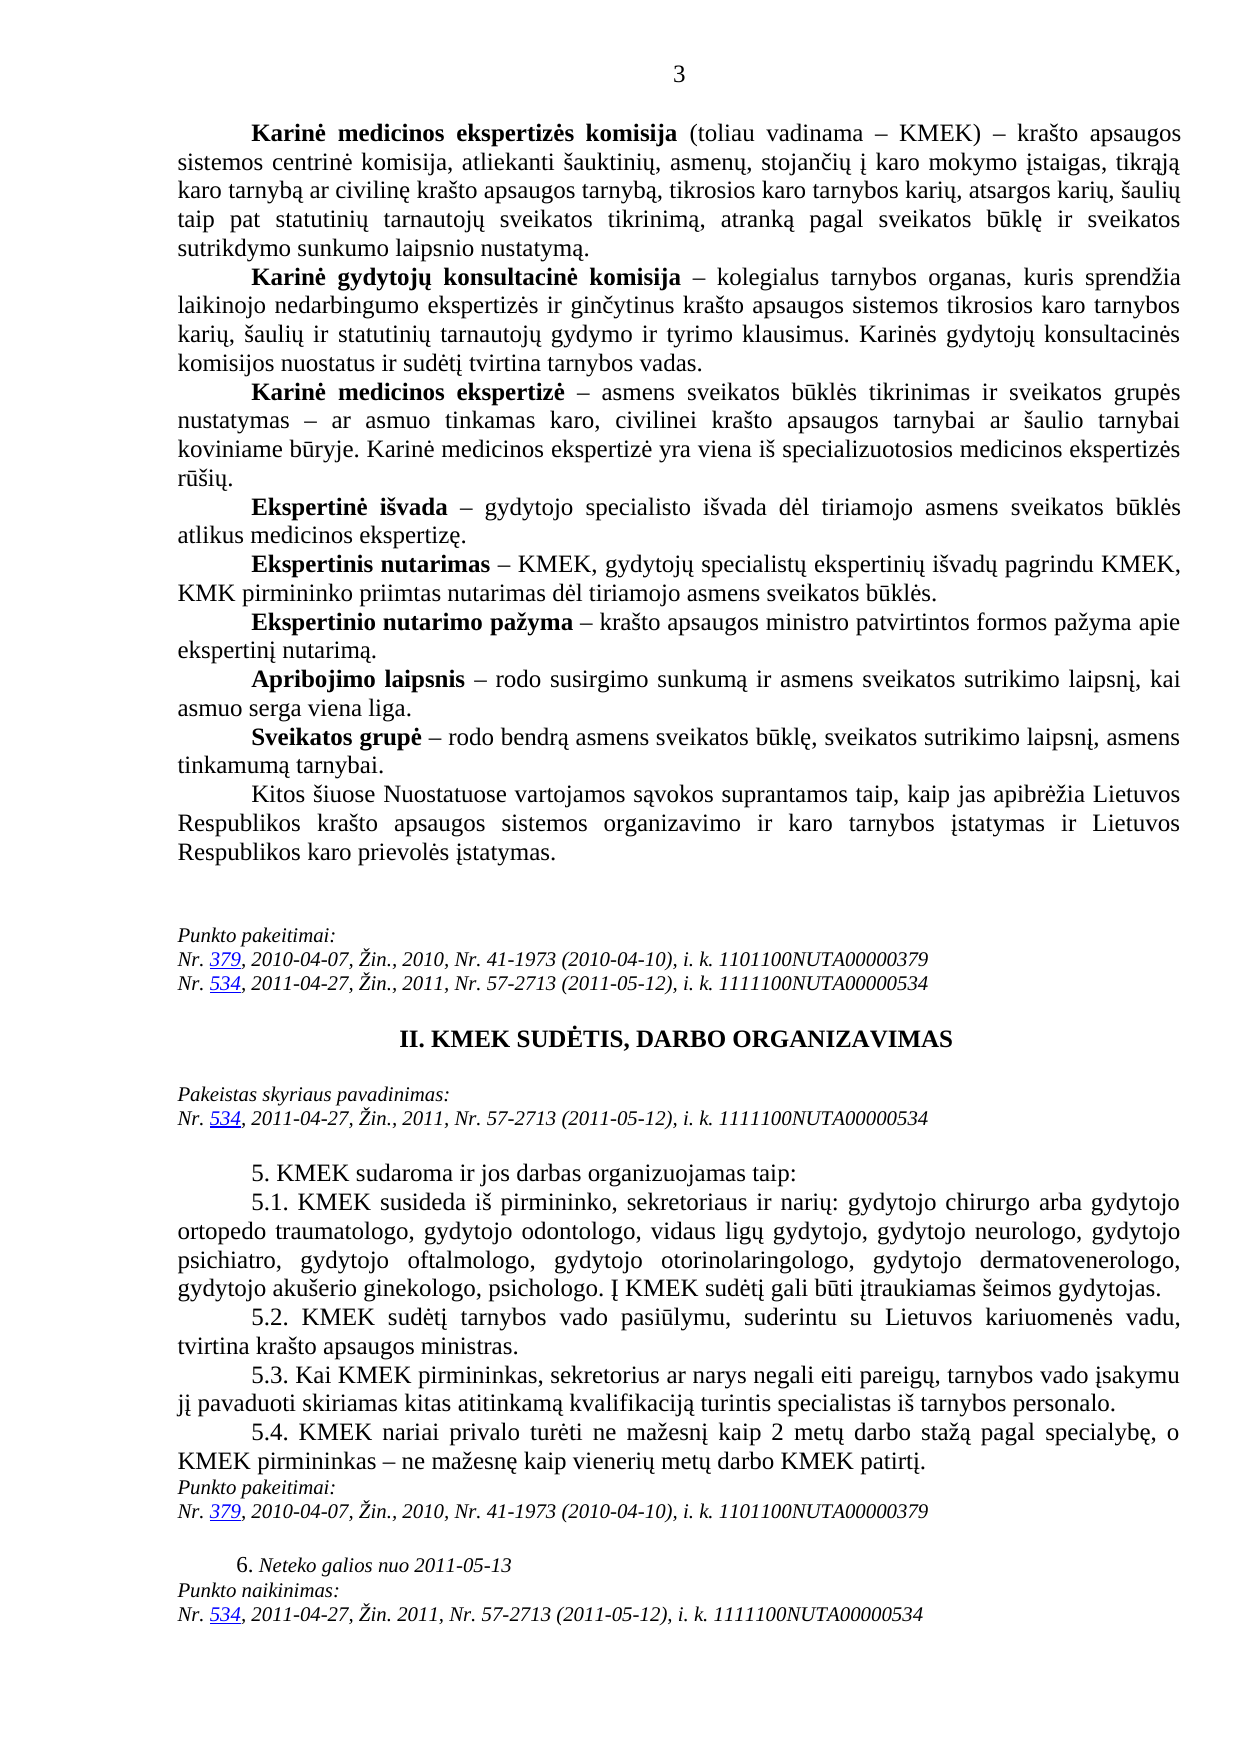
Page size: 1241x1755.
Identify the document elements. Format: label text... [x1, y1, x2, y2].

text ekspertinis nutarimas – KMEK, gydytojų specialistų ekspertinių išvadų pagrindu KMEK, KMK pirmininko priimtas nutarimas dėl tiriamojo asmens sveikatos būklės. [177, 549, 1181, 607]
text Nr. 534, 2011-04-27, Žin. 2011, Nr. 57-2713 (2011-05-12), i. k. 1111100NUTA00000534 [177, 1602, 1181, 1626]
text Nr. 534, 2011-04-27, Žin., 2011, Nr. 57-2713 (2011-05-12), i. k. 1111100NUTA00000534 [177, 1106, 1181, 1130]
text Pakeistas skyriaus pavadinimas: [177, 1082, 1181, 1106]
text 5.2. KMEK sudėtį tarnybos vado pasiūlymu, suderintu su Lietuvos kariuomenės vadu, tvirtina krašto apsaugos ministras. [177, 1302, 1181, 1360]
text Karinė medicinos ekspertizė – asmens sveikatos būklės tikrinimas ir sveikatos grupės nustatymas – ar asmuo tinkamas karo, civilinei krašto apsaugos tarnybai ar šaulio tarnybai koviniame būryje. Karinė medicinos ekspertizė yra viena iš specializuotosios medicinos ekspertizės rūšių. [177, 377, 1181, 492]
text ekspertinė išvada – gydytojo specialisto išvada dėl tiriamojo asmens sveikatos būklės atlikus medicinos ekspertizę. [177, 492, 1181, 549]
text Punkto naikinimas: [177, 1578, 1181, 1602]
text Karinė medicinos ekspertizės komisija (toliau vadinama – KMEK) – krašto apsaugos sistemos centrinė komisija, atliekanti šauktinių, asmenų, stojančių į karo mokymo įstaigas, tikrąją karo tarnybą ar civilinę krašto apsaugos tarnybą, tikrosios karo tarnybos karių, atsargos karių, šaulių taip pat statutinių tarnautojų sveikatos tikrinimą, atranką pagal sveikatos būklę ir sveikatos sutrikdymo sunkumo laipsnio nustatymą. [177, 118, 1181, 262]
text ekspertinio nutarimo pažyma – krašto apsaugos ministro patvirtintos formos pažyma apie ekspertinį nutarimą. [177, 607, 1181, 664]
text apribojimo laipsnis – rodo susirgimo sunkumą ir asmens sveikatos sutrikimo laipsnį, kai asmuo serga viena liga. [177, 664, 1181, 722]
text Nr. 379, 2010-04-07, Žin., 2010, Nr. 41-1973 (2010-04-10), i. k. 1101100NUTA00000379 [177, 1499, 1181, 1523]
text II. KMEK SUDĖTIS, DARBO ORGANIZAVIMAS [177, 1024, 1181, 1053]
text Karinė gydytojų konsultacinė komisija – kolegialus tarnybos organas, kuris sprendžia laikinojo nedarbingumo ekspertizės ir ginčytinus krašto apsaugos sistemos tikrosios karo tarnybos karių, šaulių ir statutinių tarnautojų gydymo ir tyrimo klausimus. Karinės gydytojų konsultacinės komisijos nuostatus ir sudėtį tvirtina tarnybos vadas. [177, 262, 1181, 377]
text Punkto pakeitimai: [177, 923, 1181, 947]
text 5.1. KMEK susideda iš pirmininko, sekretoriaus ir narių: gydytojo chirurgo arba gydytojo ortopedo traumatologo, gydytojo odontologo, vidaus ligų gydytojo, gydytojo neurologo, gydytojo psichiatro, gydytojo oftalmologo, gydytojo otorinolaringologo, gydytojo dermatovenerologo, gydytojo akušerio ginekologo, psichologo. Į KMEK sudėtį gali būti įtraukiamas šeimos gydytojas. [177, 1187, 1181, 1302]
text Kitos šiuose Nuostatuose vartojamos sąvokos suprantamos taip, kaip jas apibrėžia Lietuvos Respublikos krašto apsaugos sistemos organizavimo ir karo tarnybos įstatymas ir Lietuvos Respublikos karo prievolės įstatymas. [177, 779, 1181, 866]
text 6. Neteko galios nuo 2011-05-13 [177, 1552, 1181, 1578]
text Nr. 379, 2010-04-07, Žin., 2010, Nr. 41-1973 (2010-04-10), i. k. 1101100NUTA00000379 [177, 947, 1181, 971]
text sveikatos grupė – rodo bendrą asmens sveikatos būklę, sveikatos sutrikimo laipsnį, asmens tinkamumą tarnybai. [177, 722, 1181, 779]
text Punkto pakeitimai: [177, 1475, 1181, 1499]
text Nr. 534, 2011-04-27, Žin., 2011, Nr. 57-2713 (2011-05-12), i. k. 1111100NUTA00000534 [177, 971, 1181, 995]
text 5.3. Kai KMEK pirmininkas, sekretorius ar narys negali eiti pareigų, tarnybos vado įsakymu jį pavaduoti skiriamas kitas atitinkamą kvalifikaciją turintis specialistas iš tarnybos personalo. [177, 1360, 1181, 1417]
text 5. KMEK sudaroma ir jos darbas organizuojamas taip: [177, 1158, 1181, 1187]
text 5.4. KMEK nariai privalo turėti ne mažesnį kaip 2 metų darbo stažą pagal specialybę, o KMEK pirmininkas – ne mažesnę kaip vienerių metų darbo KMEK patirtį. [177, 1417, 1181, 1475]
